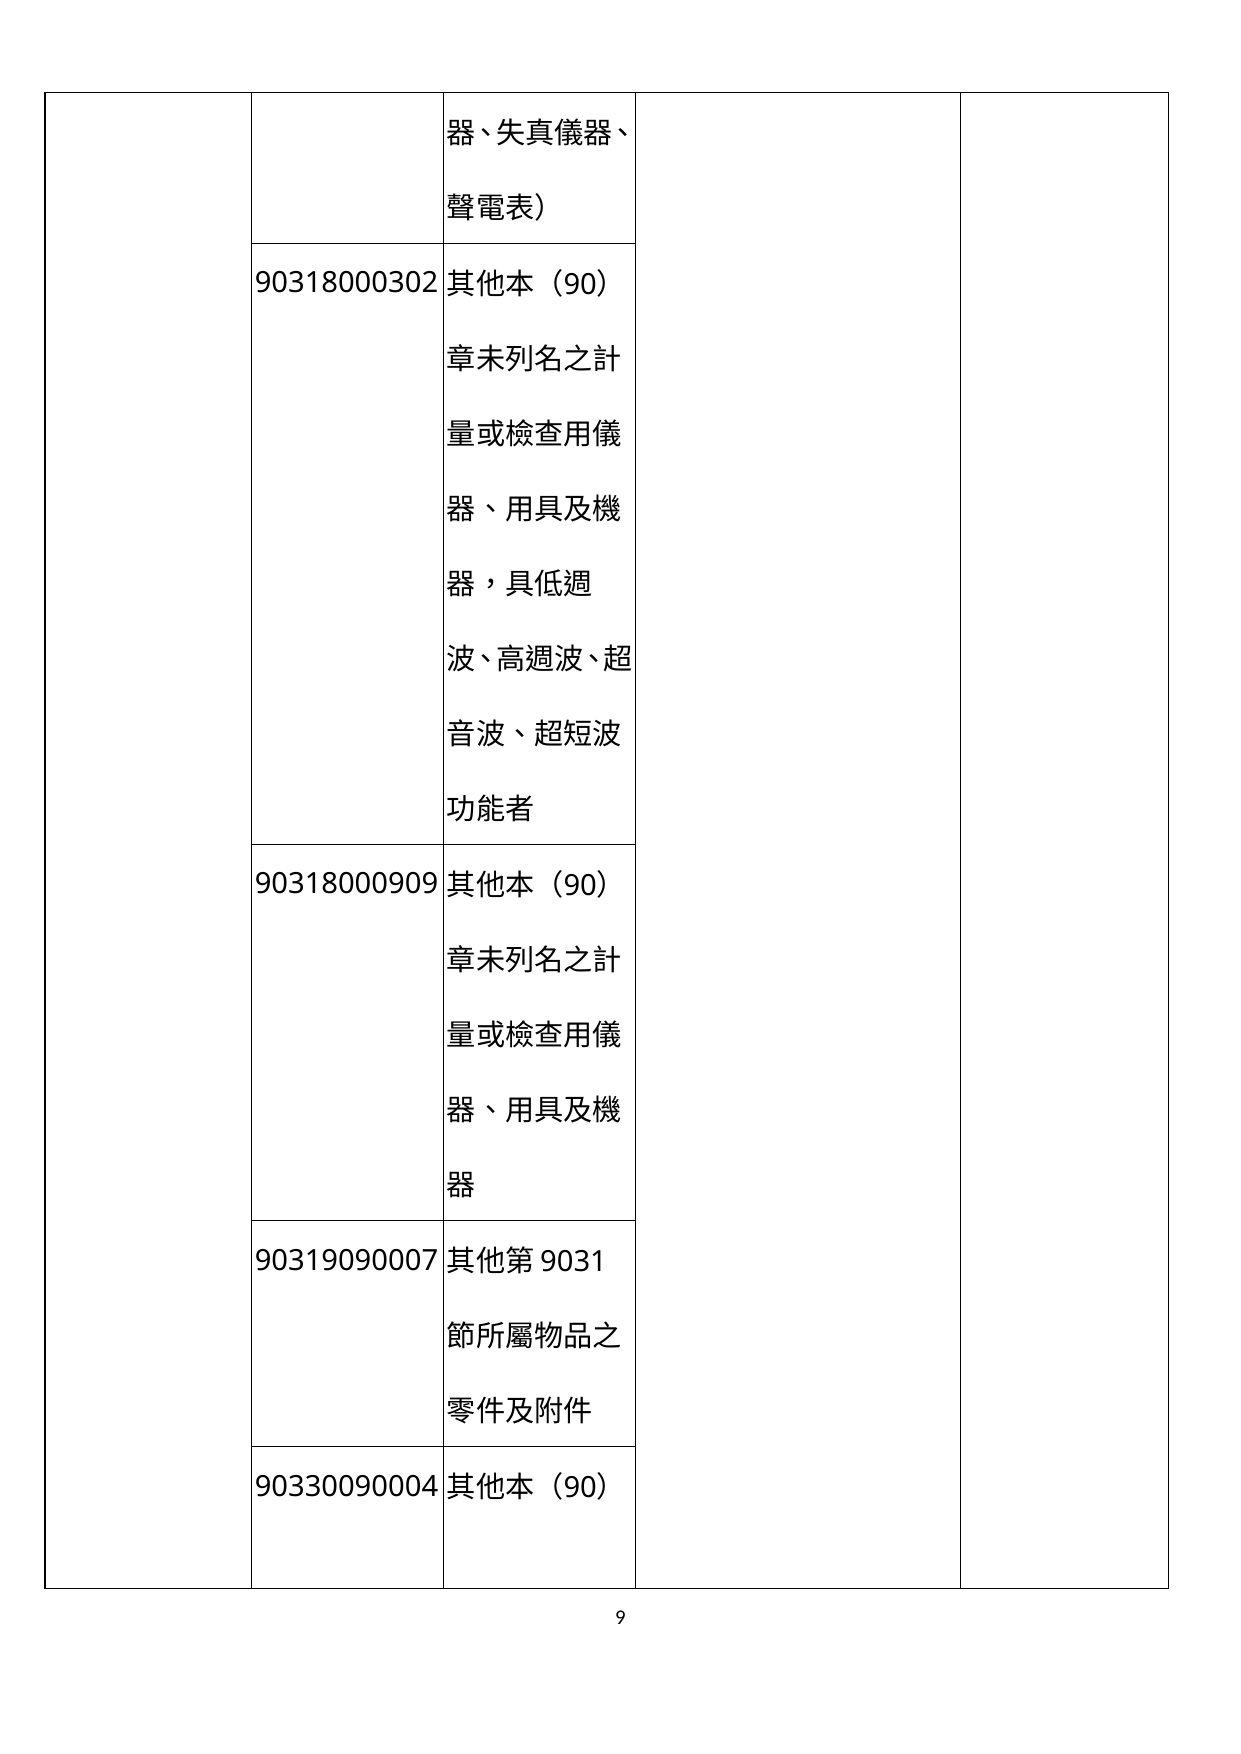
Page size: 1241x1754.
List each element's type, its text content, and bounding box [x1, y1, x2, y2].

table_cell 90318000302 [252, 244, 443, 844]
table_cell 其他第9031節所屬物品之零件及附件 [444, 1221, 635, 1446]
table_cell 90318000909 [252, 845, 443, 1220]
table_cell [46, 93, 251, 1588]
table_cell 90319090007 [252, 1221, 443, 1446]
table_cell [961, 93, 1168, 1588]
table_cell 其他本（90）章未列名之計量或檢查用儀器、用具及機器 [444, 845, 635, 1220]
table_cell 其他本（90）章未列名之計量或檢查用儀器、用具及機器，具低週波、高週波、超音波、超短波功能者 [444, 244, 635, 844]
table_cell [636, 93, 960, 1588]
table_cell 其他本（90） [444, 1447, 635, 1588]
table_cell [252, 93, 443, 243]
table_cell 器、失真儀器、聲電表） [444, 93, 635, 243]
table_cell 90330090004 [252, 1447, 443, 1588]
